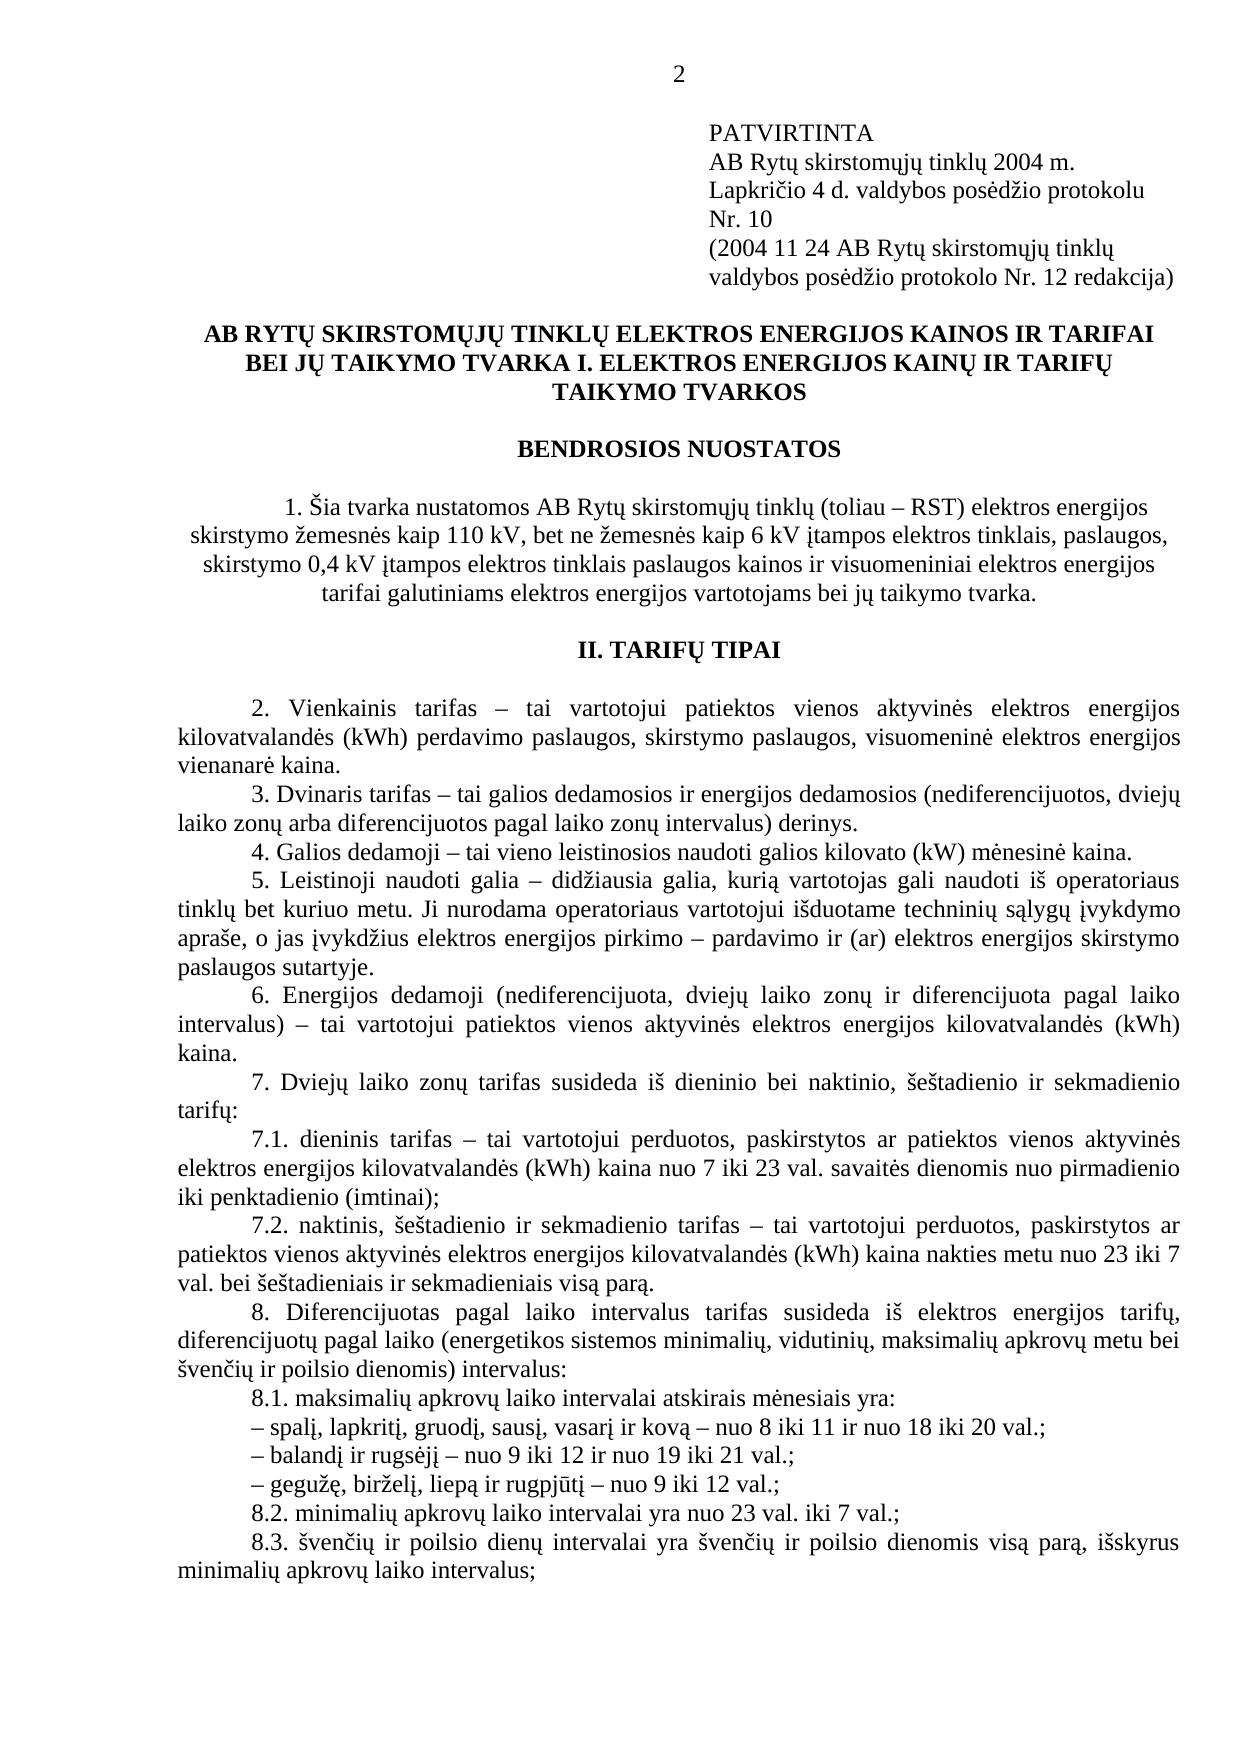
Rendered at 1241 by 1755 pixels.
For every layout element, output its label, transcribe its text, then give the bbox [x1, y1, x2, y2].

text – balandį ir rugsėjį – nuo 9 iki 12 ir nuo 19 iki 21 val.; [177, 1441, 1181, 1469]
text 5. Leistinoji naudoti galia – didžiausia galia, kurią vartotojas gali naudoti iš operatoriaus tinklų bet kuriuo metu. Ji nurodama operatoriaus vartotojui išduotame techninių sąlygų įvykdymo apraše, o jas įvykdžius elektros energijos pirkimo – pardavimo ir (ar) elektros energijos skirstymo paslaugos sutartyje. [177, 866, 1181, 981]
text 3. Dvinaris tarifas – tai galios dedamosios ir energijos dedamosios (nediferencijuotos, dviejų laiko zonų arba diferencijuotos pagal laiko zonų intervalus) derinys. [177, 779, 1181, 837]
text 7.2. naktinis, šeštadienio ir sekmadienio tarifas – tai vartotojui perduotos, paskirstytos ar patiektos vienos aktyvinės elektros energijos kilovatvalandės (kWh) kaina nakties metu nuo 23 iki 7 val. bei šeštadieniais ir sekmadieniais visą parą. [177, 1211, 1181, 1297]
text (2004 11 24 AB Rytų skirstomųjų tinklų [177, 233, 1181, 262]
text – gegužę, birželį, liepą ir rugpjūtį – nuo 9 iki 12 val.; [177, 1469, 1181, 1498]
text valdybos posėdžio protokolo Nr. 12 redakcija) [177, 262, 1181, 291]
text 8. Diferencijuotas pagal laiko intervalus tarifas susideda iš elektros energijos tarifų, diferencijuotų pagal laiko (energetikos sistemos minimalių, vidutinių, maksimalių apkrovų metu bei švenčių ir poilsio dienomis) intervalus: [177, 1297, 1181, 1383]
text 8.1. maksimalių apkrovų laiko intervalai atskirais mėnesiais yra: [177, 1383, 1181, 1412]
text BENDROSIOS NUOSTATOS [177, 434, 1181, 463]
text 1. Šia tvarka nustatomos AB Rytų skirstomųjų tinklų (toliau – RST) elektros energijos skirstymo žemesnės kaip 110 kV, bet ne žemesnės kaip 6 kV įtampos elektros tinklais, paslaugos, skirstymo 0,4 kV įtampos elektros tinklais paslaugos kainos ir visuomeniniai elektros energijos tarifai galutiniams elektros energijos vartotojams bei jų taikymo tvarka. [177, 492, 1181, 607]
text BEI JŲ TAIKYMO TVARKA I. ELEKTROS ENERGIJOS KAINŲ IR TARIFŲ [177, 348, 1181, 377]
text 8.3. švenčių ir poilsio dienų intervalai yra švenčių ir poilsio dienomis visą parą, išskyrus minimalių apkrovų laiko intervalus; [177, 1527, 1181, 1584]
text Nr. 10 [177, 204, 1181, 233]
text 2. Vienkainis tarifas – tai vartotojui patiektos vienos aktyvinės elektros energijos kilovatvalandės (kWh) perdavimo paslaugos, skirstymo paslaugos, visuomeninė elektros energijos vienanarė kaina. [177, 693, 1181, 779]
text 7. Dviejų laiko zonų tarifas susideda iš dieninio bei naktinio, šeštadienio ir sekmadienio tarifų: [177, 1067, 1181, 1124]
text 7.1. dieninis tarifas – tai vartotojui perduotos, paskirstytos ar patiektos vienos aktyvinės elektros energijos kilovatvalandės (kWh) kaina nuo 7 iki 23 val. savaitės dienomis nuo pirmadienio iki penktadienio (imtinai); [177, 1124, 1181, 1211]
text 4. Galios dedamoji – tai vieno leistinosios naudoti galios kilovato (kW) mėnesinė kaina. [177, 837, 1181, 866]
text AB Rytų skirstomųjų tinklų 2004 m. [177, 147, 1181, 176]
text TAIKYMO TVARKOS [177, 377, 1181, 406]
text – spalį, lapkritį, gruodį, sausį, vasarį ir kovą – nuo 8 iki 11 ir nuo 18 iki 20 val.; [177, 1412, 1181, 1441]
text PATVIRTINTA [709, 118, 1181, 147]
text AB RYTŲ SKIRSTOMŲJŲ TINKLŲ ELEKTROS ENERGIJOS KAINOS IR TARIFAI [177, 319, 1181, 348]
text II. TARIFŲ TIPAI [177, 636, 1181, 664]
text 6. Energijos dedamoji (nediferencijuota, dviejų laiko zonų ir diferencijuota pagal laiko intervalus) – tai vartotojui patiektos vienos aktyvinės elektros energijos kilovatvalandės (kWh) kaina. [177, 981, 1181, 1067]
text Lapkričio 4 d. valdybos posėdžio protokolu [177, 176, 1181, 204]
text 8.2. minimalių apkrovų laiko intervalai yra nuo 23 val. iki 7 val.; [177, 1498, 1181, 1527]
